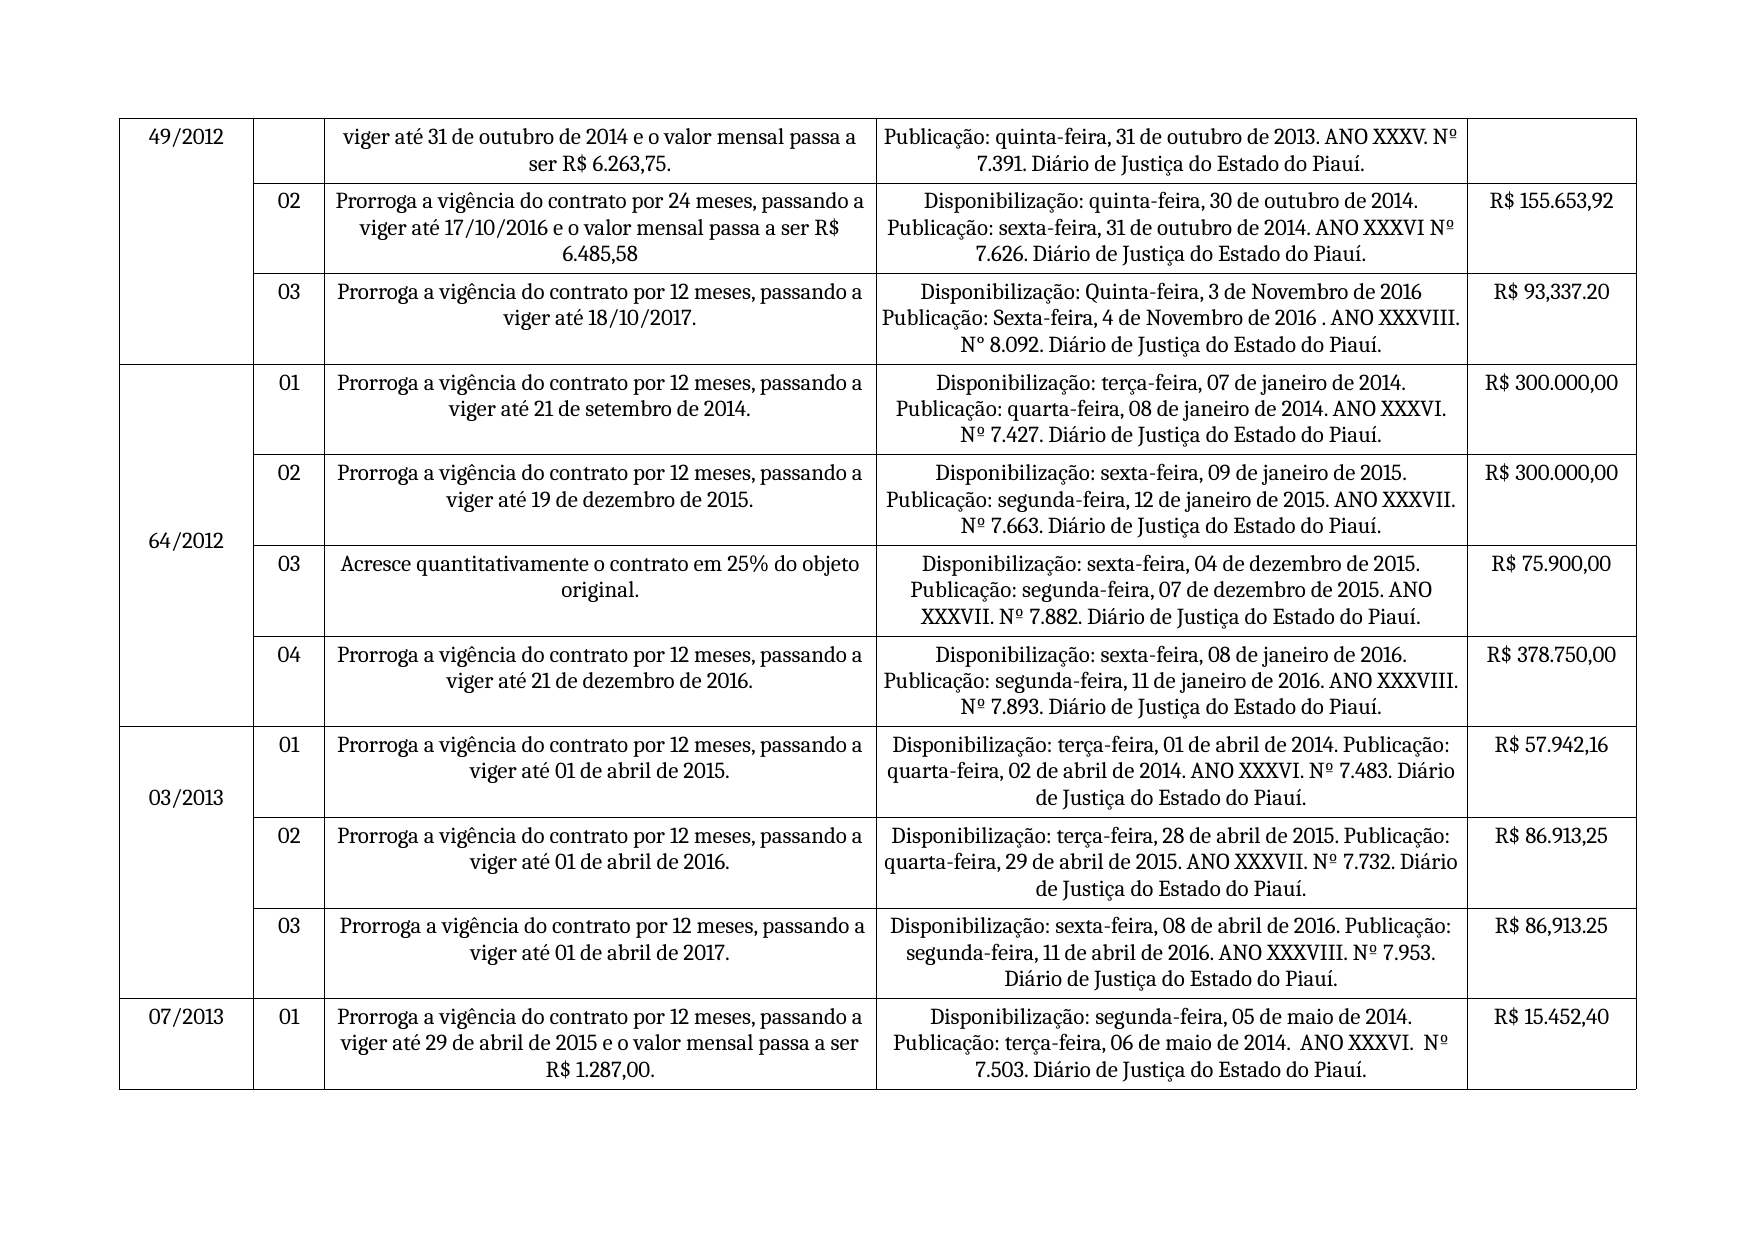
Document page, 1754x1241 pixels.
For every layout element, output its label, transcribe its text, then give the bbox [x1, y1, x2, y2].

table_cell 03 [254, 274, 324, 364]
table_cell R$ 300.000,00 [1468, 455, 1636, 545]
table_cell Prorroga a vigência do contrato por 12 meses, passando a viger até 19 de dezembro de 2015. [325, 455, 876, 545]
table_cell [1468, 119, 1636, 182]
table_cell Prorroga a vigência do contrato por 12 meses, passando a viger até 18/10/2017. [325, 274, 876, 364]
table_cell 03/2013 [120, 727, 253, 998]
table_cell 02 [254, 184, 324, 273]
table_cell 01 [254, 365, 324, 454]
table_cell R$ 57.942,16 [1468, 727, 1636, 817]
table_cell Disponibilização: sexta-feira, 08 de abril de 2016. Publicação: segunda-feira, 11 de abril de 2016. ANO XXXVIII. Nº 7.953. Diário de Justiça do Estado do Piauí. [877, 909, 1467, 998]
table_cell Disponibilização: sexta-feira, 09 de janeiro de 2015. Publicação: segunda-feira, 12 de janeiro de 2015. ANO XXXVII. Nº 7.663. Diário de Justiça do Estado do Piauí. [877, 455, 1467, 545]
table_cell R$ 86.913,25 [1468, 909, 1636, 998]
table_cell 49/2012 [120, 119, 253, 364]
table_cell R$ 75.900,00 [1468, 546, 1636, 636]
table_cell R$ 86.913,25 [1468, 818, 1636, 907]
table_cell Publicação: quinta-feira, 31 de outubro de 2013. ANO XXXV. Nº 7.391. Diário de Justiça do Estado do Piauí. [877, 119, 1467, 182]
table_cell Prorroga a vigência do contrato por 12 meses, passando a viger até 21 de setembro de 2014. [325, 365, 876, 454]
table_cell Disponibilização: terça-feira, 01 de abril de 2014. Publicação: quarta-feira, 02 de abril de 2014. ANO XXXVI. Nº 7.483. Diário de Justiça do Estado do Piauí. [877, 727, 1467, 817]
table_cell R$ 300.000,00 [1468, 365, 1636, 454]
table_cell R$ 93.337,20 [1468, 274, 1636, 364]
table_cell 04 [254, 637, 324, 726]
table_cell R$ 15.452,40 [1468, 999, 1636, 1089]
table_cell Disponibilização: sexta-feira, 04 de dezembro de 2015. Publicação: segunda-feira, 07 de dezembro de 2015. ANO XXXVII. Nº 7.882. Diário de Justiça do Estado do Piauí. [877, 546, 1467, 636]
table_cell Prorroga a vigência do contrato por 24 meses, passando a viger até 17/10/2016 e o valor mensal passa a ser R$ 6.485,58 [325, 184, 876, 273]
table_cell 07/2013 [120, 999, 253, 1089]
table_cell Acresce quantitativamente o contrato em 25% do objeto original. [325, 546, 876, 636]
table_cell Prorroga a vigência do contrato por 12 meses, passando a viger até 21 de dezembro de 2016. [325, 637, 876, 726]
table_cell [254, 119, 324, 182]
table_cell Prorroga a vigência do contrato por 12 meses, passando a viger até 01 de abril de 2017. [325, 909, 876, 998]
table_cell 02 [254, 818, 324, 907]
table_cell Disponibilização: sexta-feira, 08 de janeiro de 2016. Publicação: segunda-feira, 11 de janeiro de 2016. ANO XXXVIII. Nº 7.893. Diário de Justiça do Estado do Piauí. [877, 637, 1467, 726]
table_cell R$ 155.653,92 [1468, 184, 1636, 273]
table_cell Disponibilização: segunda-feira, 05 de maio de 2014. Publicação: terça-feira, 06 de maio de 2014. ANO XXXVI. Nº 7.503. Diário de Justiça do Estado do Piauí. [877, 999, 1467, 1089]
table_cell Disponibilização: quinta-feira, 30 de outubro de 2014. Publicação: sexta-feira, 31 de outubro de 2014. ANO XXXVI Nº 7.626. Diário de Justiça do Estado do Piauí. [877, 184, 1467, 273]
table_cell 01 [254, 727, 324, 817]
table_cell 02 [254, 455, 324, 545]
table_cell Prorroga a vigência do contrato por 12 meses, passando a viger até 29 de abril de 2015 e o valor mensal passa a ser R$ 1.287,00. [325, 999, 876, 1089]
table_cell Disponibilização: terça-feira, 28 de abril de 2015. Publicação: quarta-feira, 29 de abril de 2015. ANO XXXVII. Nº 7.732. Diário de Justiça do Estado do Piauí. [877, 818, 1467, 907]
table_cell 03 [254, 909, 324, 998]
table_cell Disponibilização: Quinta-feira, 3 de Novembro de 2016 Publicação: Sexta-feira, 4 de Novembro de 2016 . ANO XXXVIII. N° 8.092. Diário de Justiça do Estado do Piauí. [877, 274, 1467, 364]
table_cell Prorroga a vigência do contrato por 12 meses, passando a viger até 01 de abril de 2015. [325, 727, 876, 817]
table_cell 64/2012 [120, 365, 253, 726]
table_cell R$ 378.750,00 [1468, 637, 1636, 726]
table_cell Disponibilização: terça-feira, 07 de janeiro de 2014. Publicação: quarta-feira, 08 de janeiro de 2014. ANO XXXVI. Nº 7.427. Diário de Justiça do Estado do Piauí. [877, 365, 1467, 454]
table_cell 03 [254, 546, 324, 636]
table_cell 01 [254, 999, 324, 1089]
table_cell Prorroga a vigência do contrato por 12 meses, passando a viger até 01 de abril de 2016. [325, 818, 876, 907]
table_cell viger até 31 de outubro de 2014 e o valor mensal passa a ser R$ 6.263,75. [325, 119, 876, 182]
